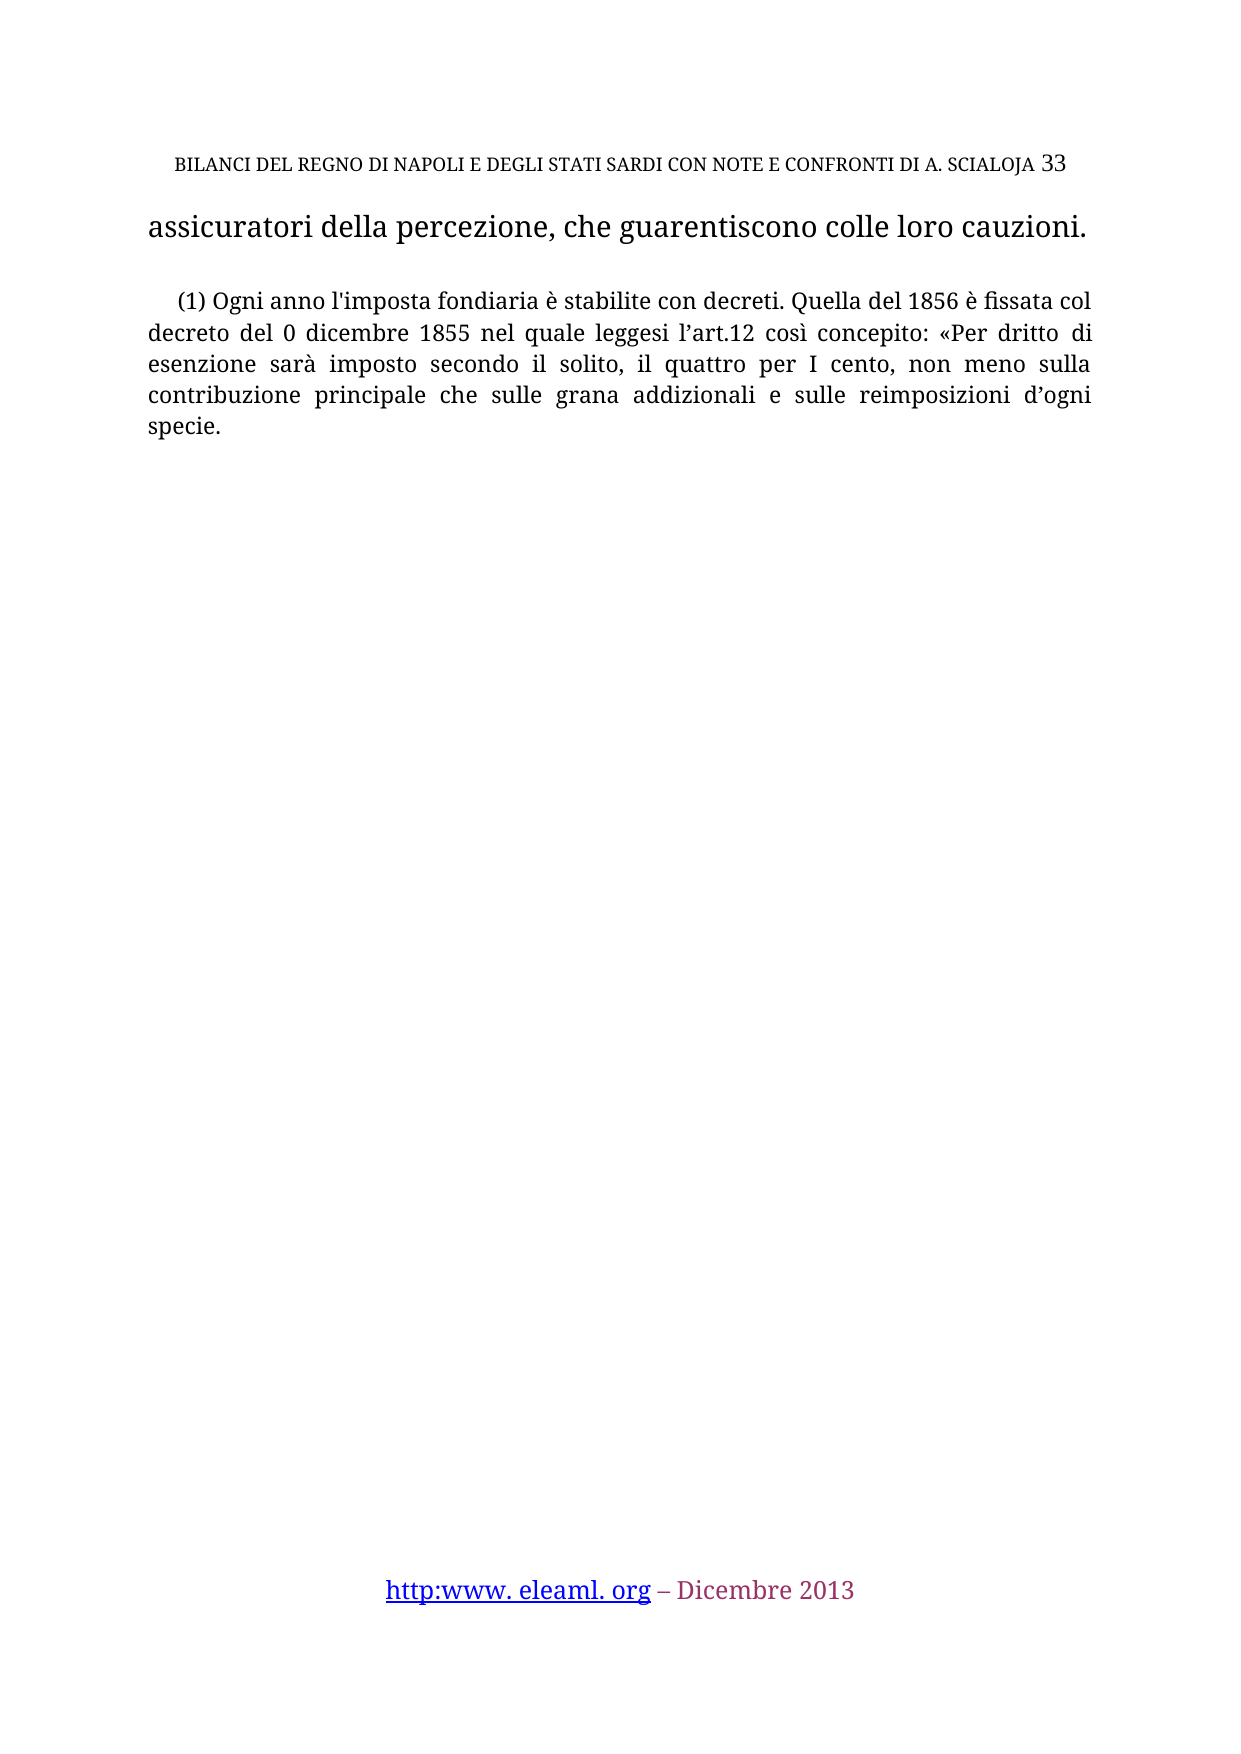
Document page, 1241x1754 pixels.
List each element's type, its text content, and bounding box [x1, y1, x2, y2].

text assicuratori della percezione, che guarentiscono colle loro cauzioni. [148, 206, 1093, 246]
text (1) Ogni anno l'imposta fondiaria è stabilite con decreti. Quella del 1856 è fissata col decreto del 0 dicembre 1855 nel quale leggesi l’art.12 così concepito: «Per dritto di esenzione sarà imposto secondo il solito, il quattro per I cento, non meno sulla contribuzione principale che sulle grana addizionali e sulle reimposizioni d’ogni specie. [148, 285, 1093, 441]
